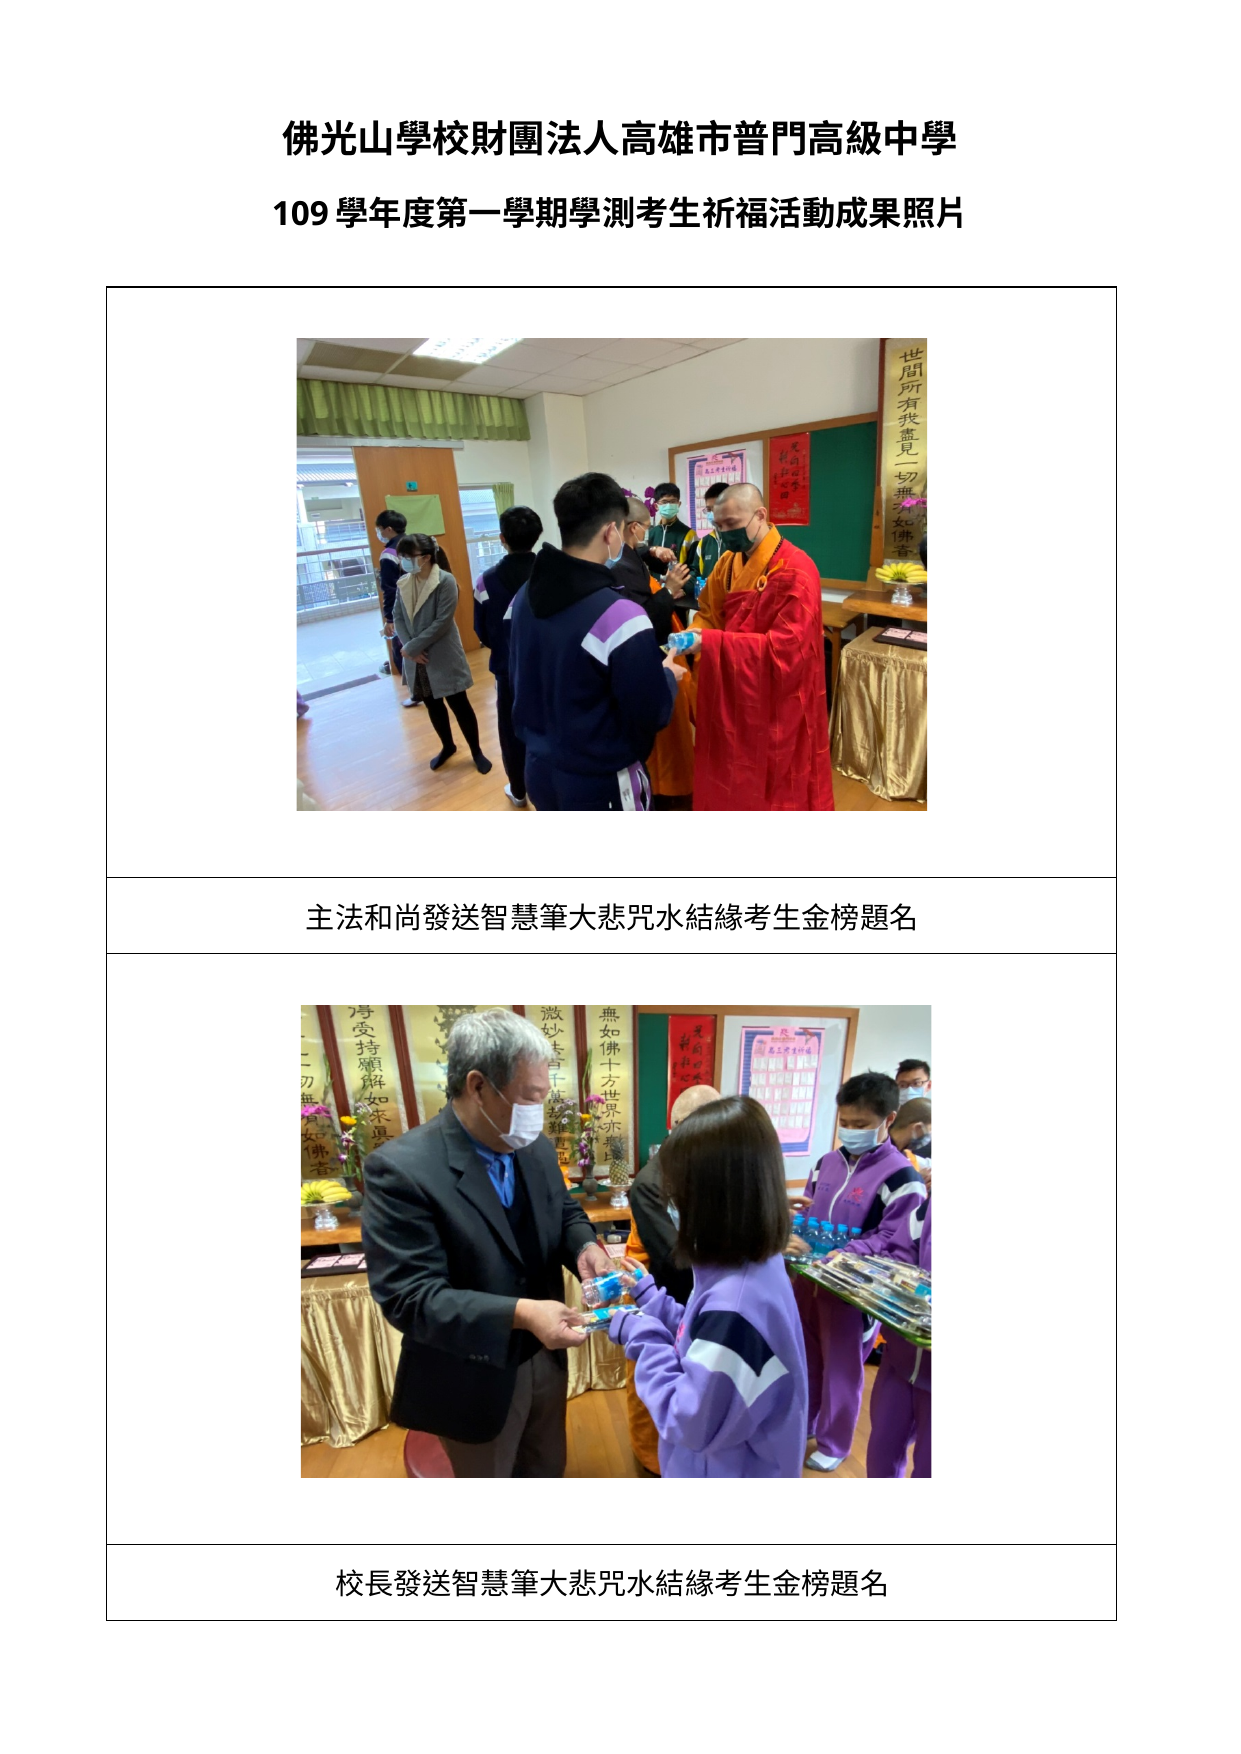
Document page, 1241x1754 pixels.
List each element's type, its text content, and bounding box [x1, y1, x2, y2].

picture [296, 338, 928, 811]
picture [300, 1005, 932, 1478]
table_header [107, 288, 1116, 877]
table_cell 主法和尚發送智慧筆大悲咒水結緣考生金榜題名 [107, 878, 1116, 953]
text 佛光山學校財團法人高雄市普門高級中學 [118, 99, 1122, 174]
table_cell 校長發送智慧筆大悲咒水結緣考生金榜題名 [107, 1545, 1116, 1619]
table_cell [107, 954, 1116, 1543]
text 109學年度第一學期學測考生祈福活動成果照片 [118, 174, 1122, 249]
